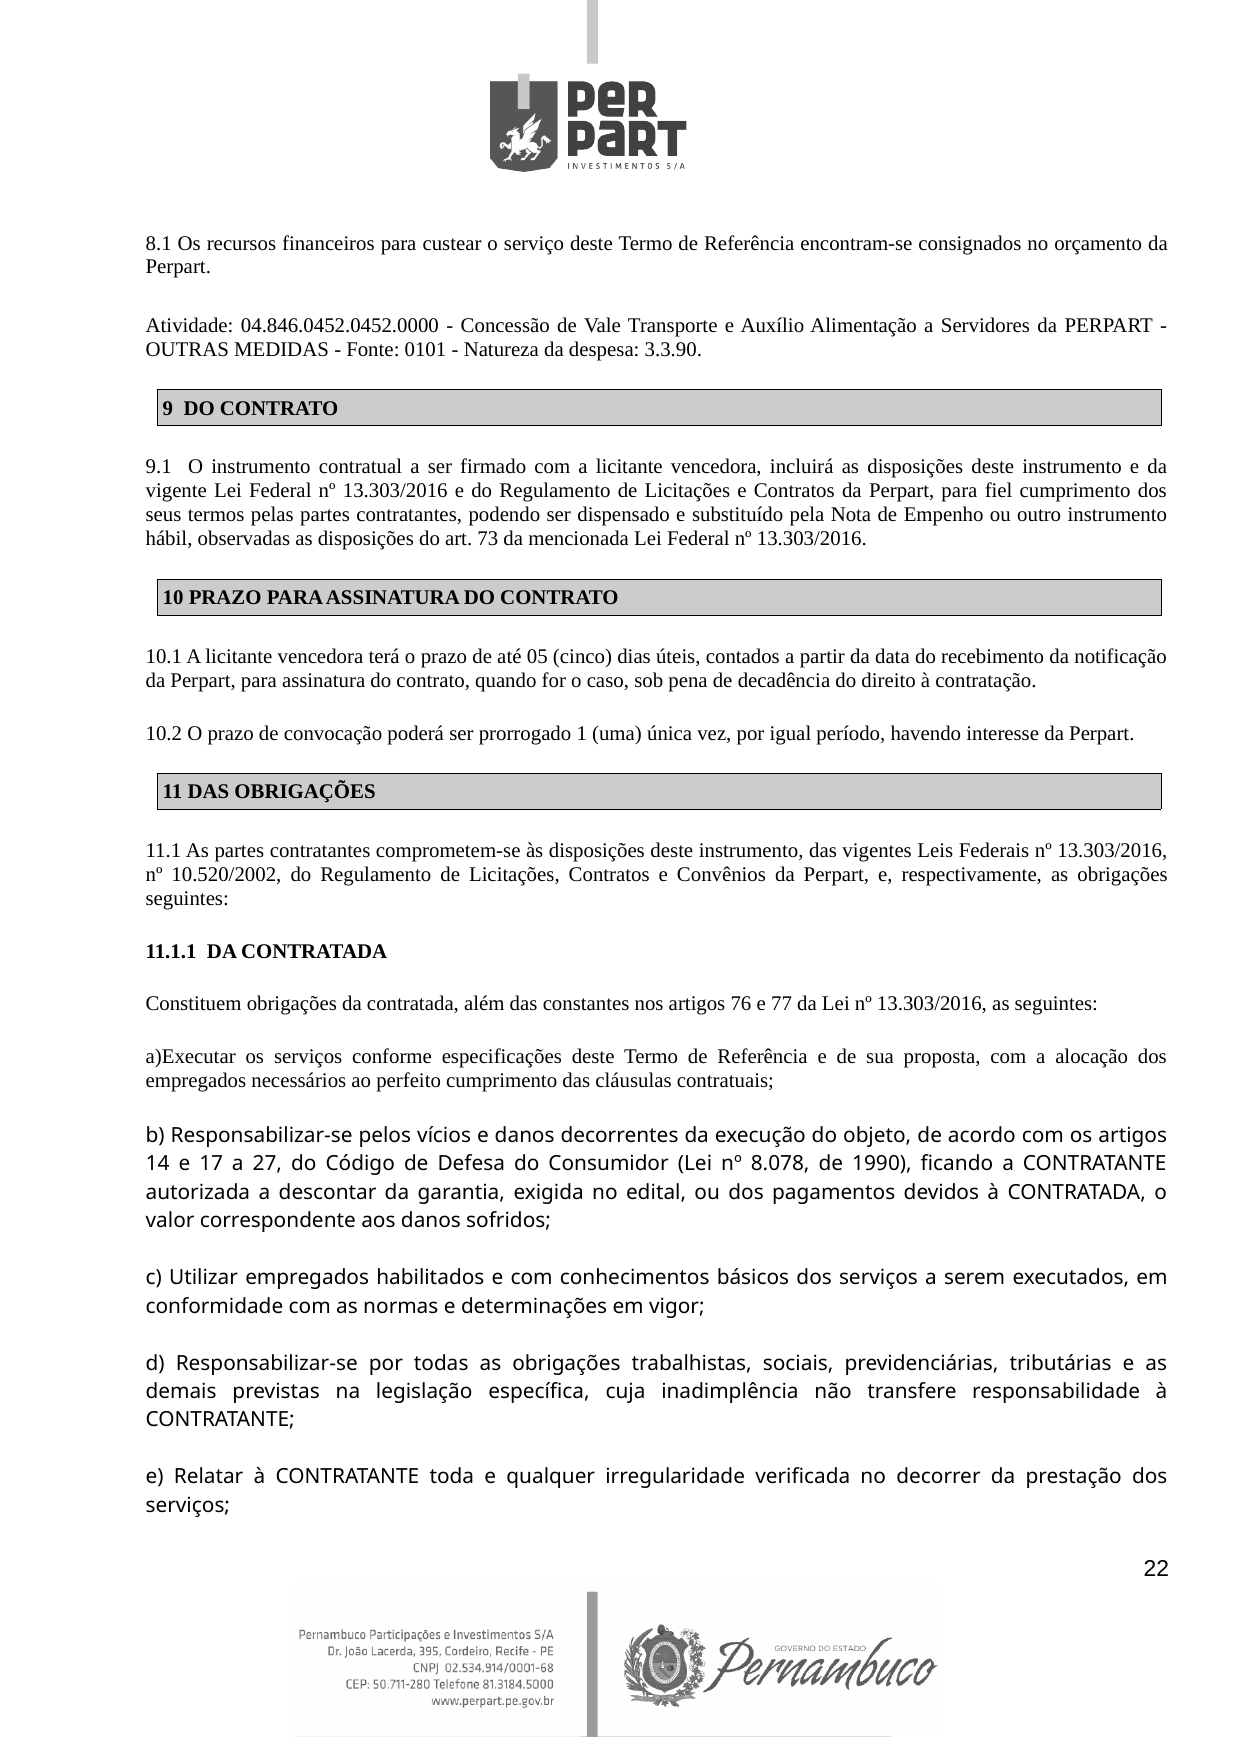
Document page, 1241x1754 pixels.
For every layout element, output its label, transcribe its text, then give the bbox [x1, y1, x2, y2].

text b) Responsabilizar-se pelos vícios e danos decorrentes da execução do objeto, de acordo com os artigos 14 e 17 a 27, do Código de Defesa do Consumidor (Lei nº 8.078, de 1990), ficando a CONTRATANTE autorizada a descontar da garantia, exigida no edital, ou dos pagamentos devidos à CONTRATADA, o valor correspondente aos danos sofridos; [145, 1120, 1169, 1234]
text d) Responsabilizar-se por todas as obrigações trabalhistas, sociais, previdenciárias, tributárias e as demais previstas na legislação específica, cuja inadimplência não transfere responsabilidade à CONTRATANTE; [145, 1348, 1169, 1433]
text a)Executar os serviços conforme especificações deste Termo de Referência e de sua proposta, com a alocação dos empregados necessários ao perfeito cumprimento das cláusulas contratuais; [145, 1043, 1169, 1092]
text 8.1 Os recursos financeiros para custear o serviço deste Termo de Referência encontram-se consignados no orçamento da Perpart. [145, 230, 1169, 278]
table_header 11 DAS OBRIGAÇÕES [158, 774, 1161, 809]
text c) Utilizar empregados habilitados e com conhecimentos básicos dos serviços a serem executados, em conformidade com as normas e determinações em vigor; [145, 1262, 1169, 1319]
text Constituem obrigações da contratada, além das constantes nos artigos 76 e 77 da Lei nº 13.303/2016, as seguintes: [145, 991, 1169, 1015]
text 9.1 O instrumento contratual a ser firmado com a licitante vencedora, incluirá as disposições deste instrumento e da vigente Lei Federal nº 13.303/2016 e do Regulamento de Licitações e Contratos da Perpart, para fiel cumprimento dos seus termos pelas partes contratantes, podendo ser dispensado e substituído pela Nota de Empenho ou outro instrumento hábil, observadas as disposições do art. 73 da mencionada Lei Federal nº 13.303/2016. [145, 454, 1169, 550]
text 10.2 O prazo de convocação poderá ser prorrogado 1 (uma) única vez, por igual período, havendo interesse da Perpart. [145, 720, 1169, 744]
picture [294, 1582, 939, 1737]
table_header 9 DO CONTRATO [158, 390, 1161, 425]
text Atividade: 04.846.0452.0452.0000 - Concessão de Vale Transporte e Auxílio Alimentação a Servidores da PERPART - OUTRAS MEDIDAS - Fonte: 0101 - Natureza da despesa: 3.3.90. [145, 313, 1169, 361]
table_header 10 PRAZO PARA ASSINATURA DO CONTRATO [158, 580, 1161, 615]
text 11.1.1 DA CONTRATADA [145, 938, 1169, 963]
text e) Relatar à CONTRATANTE toda e qualquer irregularidade verificada no decorrer da prestação dos serviços; [145, 1461, 1169, 1518]
text 11.1 As partes contratantes comprometem-se às disposições deste instrumento, das vigentes Leis Federais nº 13.303/2016, nº 10.520/2002, do Regulamento de Licitações, Contratos e Convênios da Perpart, e, respectivamente, as obrigações seguintes: [145, 838, 1169, 910]
text 10.1 A licitante vencedora terá o prazo de até 05 (cinco) dias úteis, contados a partir da data do recebimento da notificação da Perpart, para assinatura do contrato, quando for o caso, sob pena de decadência do direito à contratação. [145, 644, 1169, 692]
